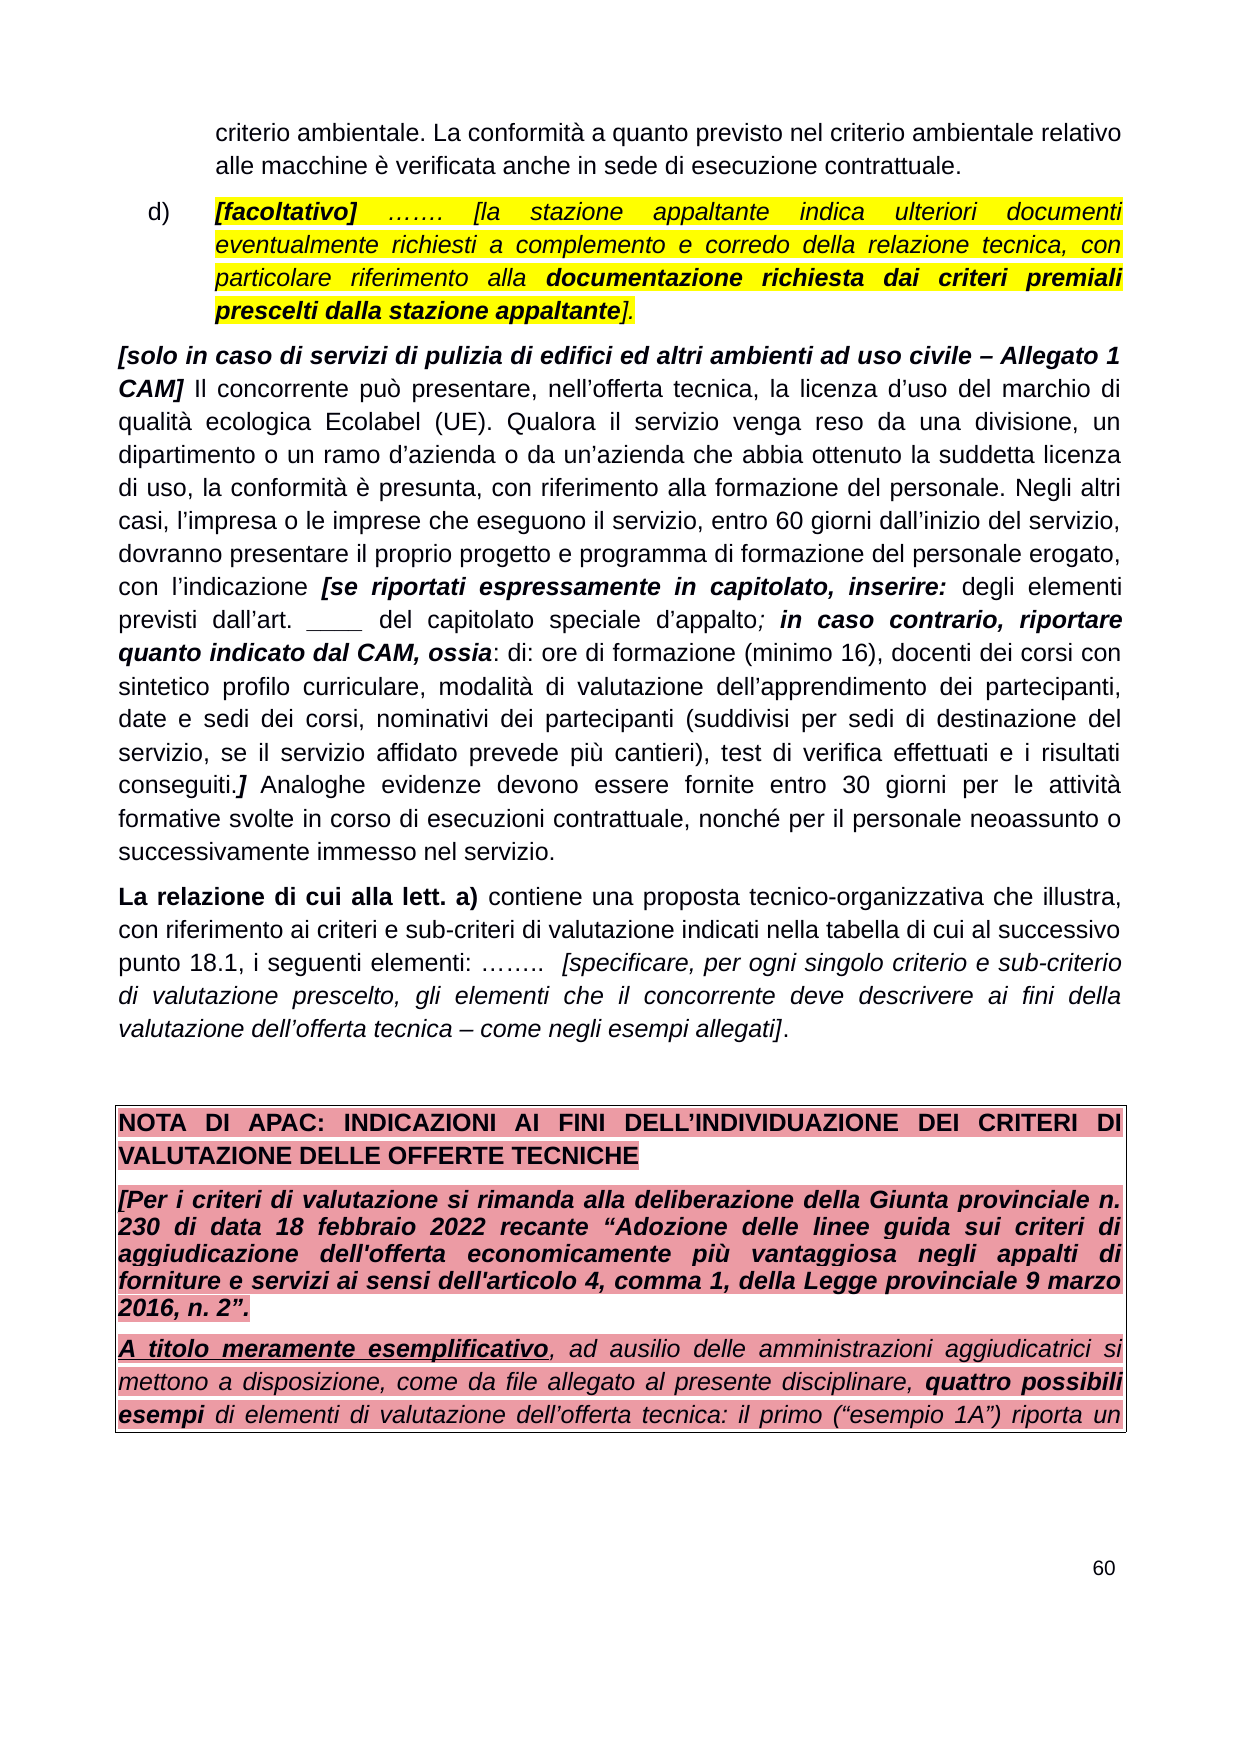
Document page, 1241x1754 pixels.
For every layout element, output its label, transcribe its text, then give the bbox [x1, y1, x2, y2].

text NOTA DI APAC: INDICAZIONI AI FINI DELL’INDIVIDUAZIONE DEI CRITERI DI VALUTAZIONE DELLE OFFERTE TECNICHE [116, 1106, 1126, 1170]
list [facoltativo] ……. [la stazione appaltante indica ulteriori documenti eventualmente richiesti a complemento e corredo della relazione tecnica, con particolare riferimento alla documentazione richiesta dai criteri premiali prescelti dalla stazione appaltante]. [148, 197, 1123, 324]
text [solo in caso di servizi di pulizia di edifici ed altri ambienti ad uso civile – Allegato 1 CAM] Il concorrente può presentare, nell’offerta tecnica, la licenza d’uso del marchio di qualità ecologica Ecolabel (UE). Qualora il servizio venga reso da una divisione, un dipartimento o un ramo d’azienda o da un’azienda che abbia ottenuto la suddetta licenza di uso, la conformità è presunta, con riferimento alla formazione del personale. Negli altri casi, l’impresa o le imprese che eseguono il servizio, entro 60 giorni dall’inizio del servizio, dovranno presentare il proprio progetto e programma di formazione del personale erogato, con l’indicazione [se riportati espressamente in capitolato, inserire: degli elementi previsti dall’art. ____ del capitolato speciale d’appalto; in caso contrario, riportare quanto indicato dal CAM, ossia: di: ore di formazione (minimo 16), docenti dei corsi con sintetico profilo curriculare, modalità di valutazione dell’apprendimento dei partecipanti, date e sedi dei corsi, nominativi dei partecipanti (suddivisi per sedi di destinazione del servizio, se il servizio affidato prevede più cantieri), test di verifica effettuati e i risultati conseguiti.] Analoghe evidenze devono essere fornite entro 30 giorni per le attività formative svolte in corso di esecuzioni contrattuale, nonché per il personale neoassunto o successivamente immesso nel servizio. [118, 341, 1123, 865]
text La relazione di cui alla lett. a) contiene una proposta tecnico-organizzativa che illustra, con riferimento ai criteri e sub-criteri di valutazione indicati nella tabella di cui al successivo punto 18.1, i seguenti elementi: …….. [specificare, per ogni singolo criterio e sub-criterio di valutazione prescelto, gli elementi che il concorrente deve descrivere ai fini della valutazione dell’offerta tecnica – come negli esempi allegati]. [118, 882, 1123, 1043]
text A titolo meramente esemplificativo, ad ausilio delle amministrazioni aggiudicatrici si mettono a disposizione, come da file allegato al presente disciplinare, quattro possibili esempi di elementi di valutazione dell’offerta tecnica: il primo (“esempio 1A”) riporta un [116, 1331, 1126, 1432]
list criterio ambientale. La conformità a quanto previsto nel criterio ambientale relativo alle macchine è verificata anche in sede di esecuzione contrattuale. [148, 118, 1123, 180]
text [Per i criteri di valutazione si rimanda alla deliberazione della Giunta provinciale n. 230 di data 18 febbraio 2022 recante “Adozione delle linee guida sui criteri di aggiudicazione dell'offerta economicamente più vantaggiosa negli appalti di forniture e servizi ai sensi dell'articolo 4, comma 1, della Legge provinciale 9 marzo 2016, n. 2”. [116, 1184, 1126, 1322]
